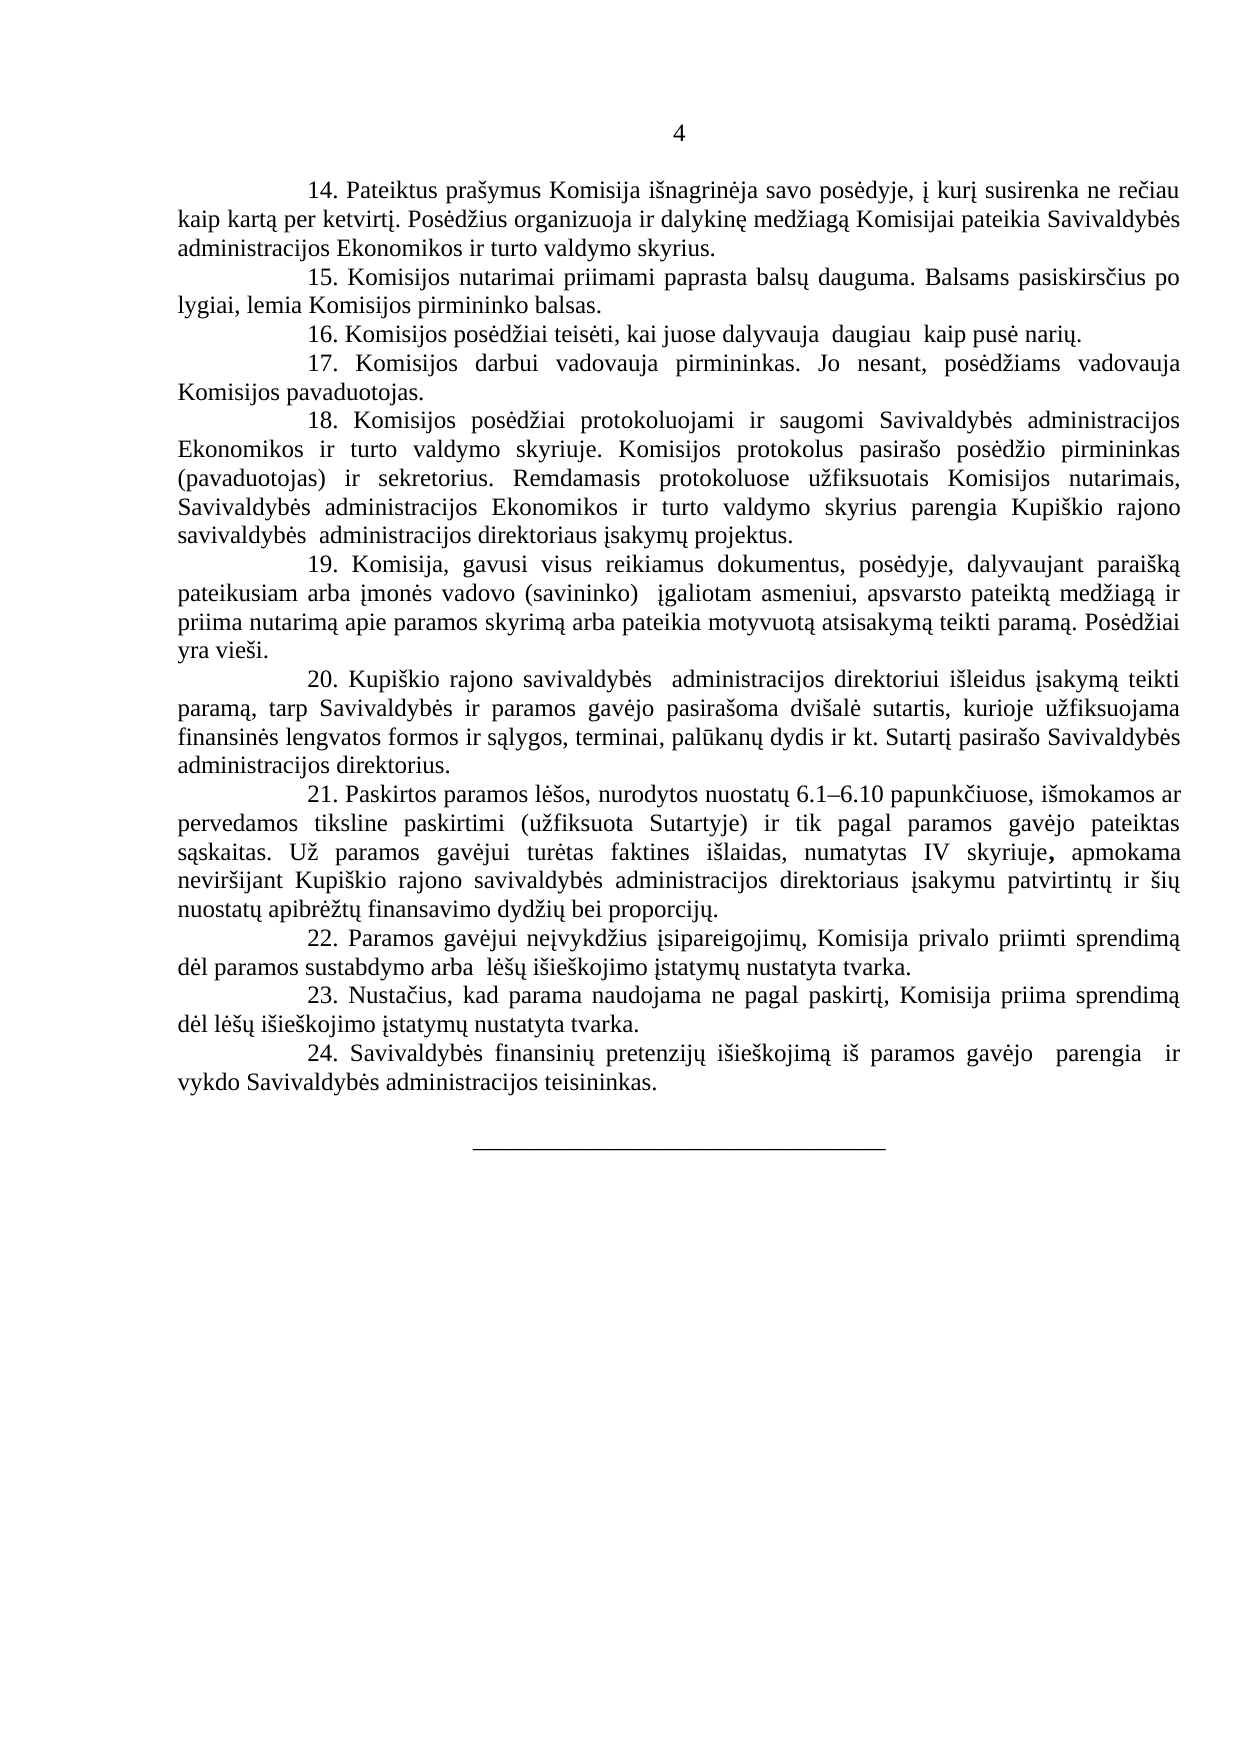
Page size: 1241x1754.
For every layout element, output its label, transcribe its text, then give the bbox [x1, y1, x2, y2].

text 20. Kupiškio rajono savivaldybės administracijos direktoriui išleidus įsakymą teikti paramą, tarp Savivaldybės ir paramos gavėjo pasirašoma dvišalė sutartis, kurioje užfiksuojama finansinės lengvatos formos ir sąlygos, terminai, palūkanų dydis ir kt. Sutartį pasirašo Savivaldybės administracijos direktorius. [177, 664, 1181, 779]
text 18. Komisijos posėdžiai protokoluojami ir saugomi Savivaldybės administracijos Ekonomikos ir turto valdymo skyriuje. Komisijos protokolus pasirašo posėdžio pirmininkas (pavaduotojas) ir sekretorius. Remdamasis protokoluose užfiksuotais Komisijos nutarimais, Savivaldybės administracijos Ekonomikos ir turto valdymo skyrius parengia Kupiškio rajono savivaldybės administracijos direktoriaus įsakymų projektus. [177, 406, 1181, 549]
text 17. Komisijos darbui vadovauja pirmininkas. Jo nesant, posėdžiams vadovauja Komisijos pavaduotojas. [177, 348, 1181, 406]
text 14. Pateiktus prašymus Komisija išnagrinėja savo posėdyje, į kurį susirenka ne rečiau kaip kartą per ketvirtį. Posėdžius organizuoja ir dalykinę medžiagą Komisijai pateikia Savivaldybės administracijos Ekonomikos ir turto valdymo skyrius. [177, 176, 1181, 262]
text 22. Paramos gavėjui neįvykdžius įsipareigojimų, Komisija privalo priimti sprendimą dėl paramos sustabdymo arba lėšų išieškojimo įstatymų nustatyta tvarka. [177, 923, 1181, 981]
text 23. Nustačius, kad parama naudojama ne pagal paskirtį, Komisija priima sprendimą dėl lėšų išieškojimo įstatymų nustatyta tvarka. [177, 981, 1181, 1038]
text 16. Komisijos posėdžiai teisėti, kai juose dalyvauja daugiau kaip pusė narių. [177, 319, 1181, 348]
text _________________________________ [177, 1124, 1181, 1153]
text 19. Komisija, gavusi visus reikiamus dokumentus, posėdyje, dalyvaujant paraišką pateikusiam arba įmonės vadovo (savininko) įgaliotam asmeniui, apsvarsto pateiktą medžiagą ir priima nutarimą apie paramos skyrimą arba pateikia motyvuotą atsisakymą teikti paramą. Posėdžiai yra vieši. [177, 549, 1181, 664]
text 21. Paskirtos paramos lėšos, nurodytos nuostatų 6.1–6.10 papunkčiuose, išmokamos ar pervedamos tiksline paskirtimi (užfiksuota Sutartyje) ir tik pagal paramos gavėjo pateiktas sąskaitas. Už paramos gavėjui turėtas faktines išlaidas, numatytas IV skyriuje, apmokama neviršijant Kupiškio rajono savivaldybės administracijos direktoriaus įsakymu patvirtintų ir šių nuostatų apibrėžtų finansavimo dydžių bei proporcijų. [177, 779, 1181, 923]
text 15. Komisijos nutarimai priimami paprasta balsų dauguma. Balsams pasiskirsčius po lygiai, lemia Komisijos pirmininko balsas. [177, 262, 1181, 319]
text 24. Savivaldybės finansinių pretenzijų išieškojimą iš paramos gavėjo parengia ir vykdo Savivaldybės administracijos teisininkas. [177, 1038, 1181, 1096]
